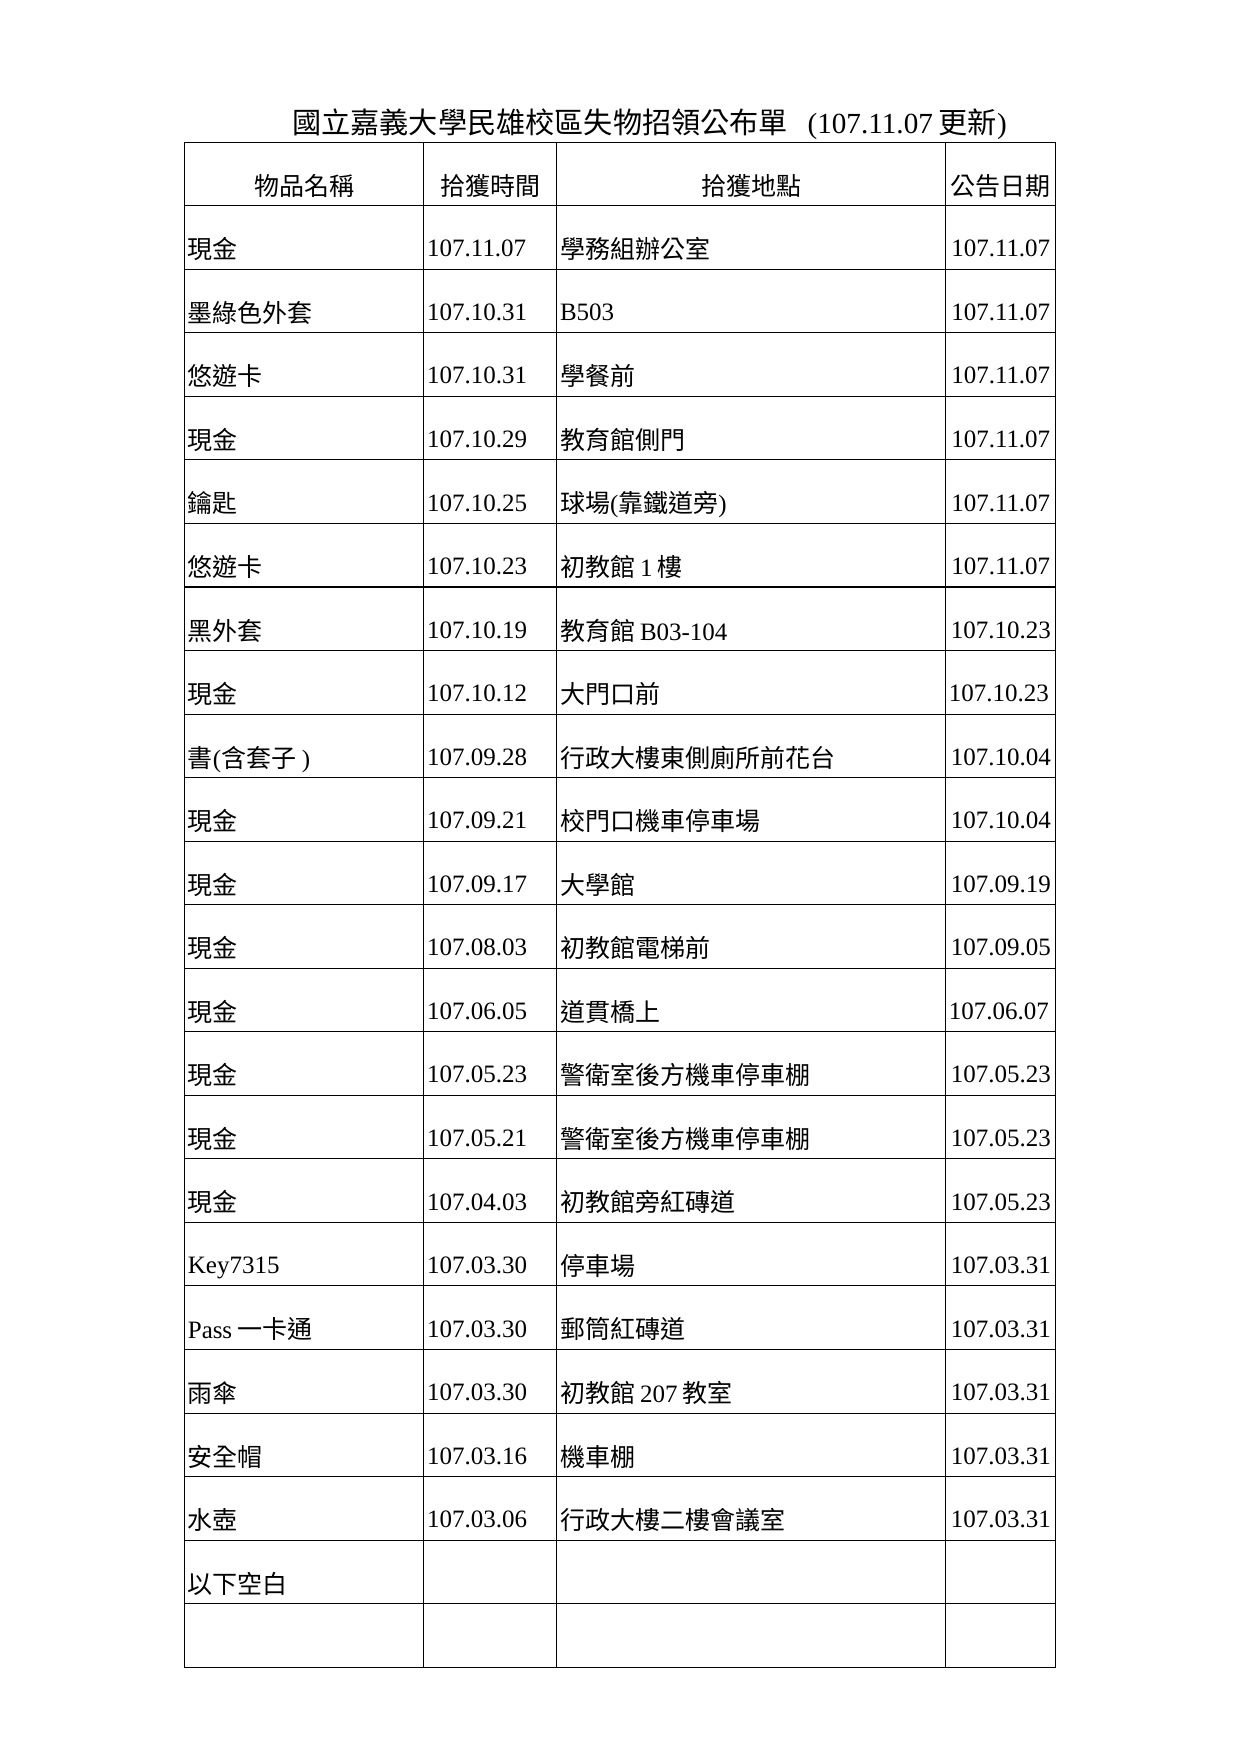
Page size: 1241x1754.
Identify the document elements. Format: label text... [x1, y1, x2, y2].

table_cell 107.11.07 [946, 270, 1055, 332]
table_cell 教育館B03-104 [557, 588, 945, 650]
table_cell 107.11.07 [946, 333, 1055, 396]
table_cell [185, 1604, 423, 1667]
table_cell 大門口前 [557, 651, 945, 713]
table_cell 107.10.19 [424, 588, 556, 650]
table_cell 水壺 [185, 1477, 423, 1539]
table_cell [424, 1604, 556, 1667]
table_cell 107.10.23 [946, 588, 1055, 650]
table_cell 現金 [185, 397, 423, 459]
table_cell 安全帽 [185, 1414, 423, 1476]
table_cell 球場(靠鐵道旁) [557, 460, 945, 523]
text 國立嘉義大學民雄校區失物招領公布單 (107.11.07更新) [187, 79, 1053, 142]
table_cell 鑰匙 [185, 460, 423, 523]
table_cell 初教館旁紅磚道 [557, 1159, 945, 1222]
table_cell [557, 1604, 945, 1667]
table_cell 107.05.23 [424, 1032, 556, 1095]
table_cell 警衛室後方機車停車棚 [557, 1096, 945, 1158]
table_cell 教育館側門 [557, 397, 945, 459]
table_cell 雨傘 [185, 1350, 423, 1412]
table_cell 107.10.04 [946, 715, 1055, 777]
table_cell 現金 [185, 905, 423, 968]
table_cell [946, 1541, 1055, 1603]
table_cell 107.09.28 [424, 715, 556, 777]
table_cell 107.03.06 [424, 1477, 556, 1539]
table_cell 現金 [185, 969, 423, 1031]
table_cell 校門口機車停車場 [557, 778, 945, 841]
table_cell 107.10.29 [424, 397, 556, 459]
table_cell 107.06.05 [424, 969, 556, 1031]
table_cell 107.10.23 [946, 651, 1055, 713]
table_cell 現金 [185, 1096, 423, 1158]
table_cell 107.10.04 [946, 778, 1055, 841]
table_header 公告日期 [946, 143, 1055, 205]
table_cell 黑外套 [185, 588, 423, 650]
table_cell 107.09.05 [946, 905, 1055, 968]
table_cell 107.03.30 [424, 1223, 556, 1285]
table_cell 107.05.21 [424, 1096, 556, 1158]
table_cell 107.03.31 [946, 1350, 1055, 1412]
table_cell 悠遊卡 [185, 524, 423, 586]
table_header 拾獲地點 [557, 143, 945, 205]
table_cell 現金 [185, 778, 423, 841]
table_cell 現金 [185, 842, 423, 904]
table_cell 107.11.07 [946, 206, 1055, 269]
table_cell 郵筒紅磚道 [557, 1286, 945, 1349]
table_cell 107.05.23 [946, 1159, 1055, 1222]
table_cell 大學館 [557, 842, 945, 904]
table_cell 107.10.31 [424, 270, 556, 332]
table_cell 學餐前 [557, 333, 945, 396]
table_cell 現金 [185, 206, 423, 269]
table_cell 現金 [185, 651, 423, 713]
table_cell 107.03.31 [946, 1414, 1055, 1476]
table_cell 行政大樓東側廁所前花台 [557, 715, 945, 777]
table_cell 107.03.31 [946, 1286, 1055, 1349]
table_cell Pass一卡通 [185, 1286, 423, 1349]
table_cell 107.10.12 [424, 651, 556, 713]
table_cell 107.09.21 [424, 778, 556, 841]
table_cell 機車棚 [557, 1414, 945, 1476]
table_cell 書(含套子 ) [185, 715, 423, 777]
table_cell 107.10.23 [424, 524, 556, 586]
table_cell B503 [557, 270, 945, 332]
table_cell 107.03.30 [424, 1350, 556, 1412]
table_cell 107.03.30 [424, 1286, 556, 1349]
table_cell 107.10.31 [424, 333, 556, 396]
table_cell 107.05.23 [946, 1032, 1055, 1095]
table_cell 現金 [185, 1159, 423, 1222]
table_cell 悠遊卡 [185, 333, 423, 396]
table_cell 警衛室後方機車停車棚 [557, 1032, 945, 1095]
table_cell 道貫橋上 [557, 969, 945, 1031]
table_cell 107.05.23 [946, 1096, 1055, 1158]
table_cell 以下空白 [185, 1541, 423, 1603]
table_cell [557, 1541, 945, 1603]
table_cell 107.03.16 [424, 1414, 556, 1476]
table_cell 107.04.03 [424, 1159, 556, 1222]
table_header 拾獲時間 [424, 143, 556, 205]
table_cell 初教館電梯前 [557, 905, 945, 968]
table_cell 學務組辦公室 [557, 206, 945, 269]
table_cell 107.06.07 [946, 969, 1055, 1031]
table_cell 107.10.25 [424, 460, 556, 523]
table_cell 107.03.31 [946, 1223, 1055, 1285]
table_cell [424, 1541, 556, 1603]
table_cell Key7315 [185, 1223, 423, 1285]
table_cell 107.11.07 [946, 397, 1055, 459]
table_cell 107.08.03 [424, 905, 556, 968]
table_cell 初教館1樓 [557, 524, 945, 586]
table_cell 107.11.07 [946, 524, 1055, 586]
table_cell 107.03.31 [946, 1477, 1055, 1539]
table_cell 107.11.07 [946, 460, 1055, 523]
table_cell 停車場 [557, 1223, 945, 1285]
table_cell 行政大樓二樓會議室 [557, 1477, 945, 1539]
table_cell [946, 1604, 1055, 1667]
table_cell 107.09.17 [424, 842, 556, 904]
table_cell 現金 [185, 1032, 423, 1095]
table_header 物品名稱 [185, 143, 423, 205]
table_cell 107.09.19 [946, 842, 1055, 904]
table_cell 107.11.07 [424, 206, 556, 269]
table_cell 初教館207教室 [557, 1350, 945, 1412]
table_cell 墨綠色外套 [185, 270, 423, 332]
